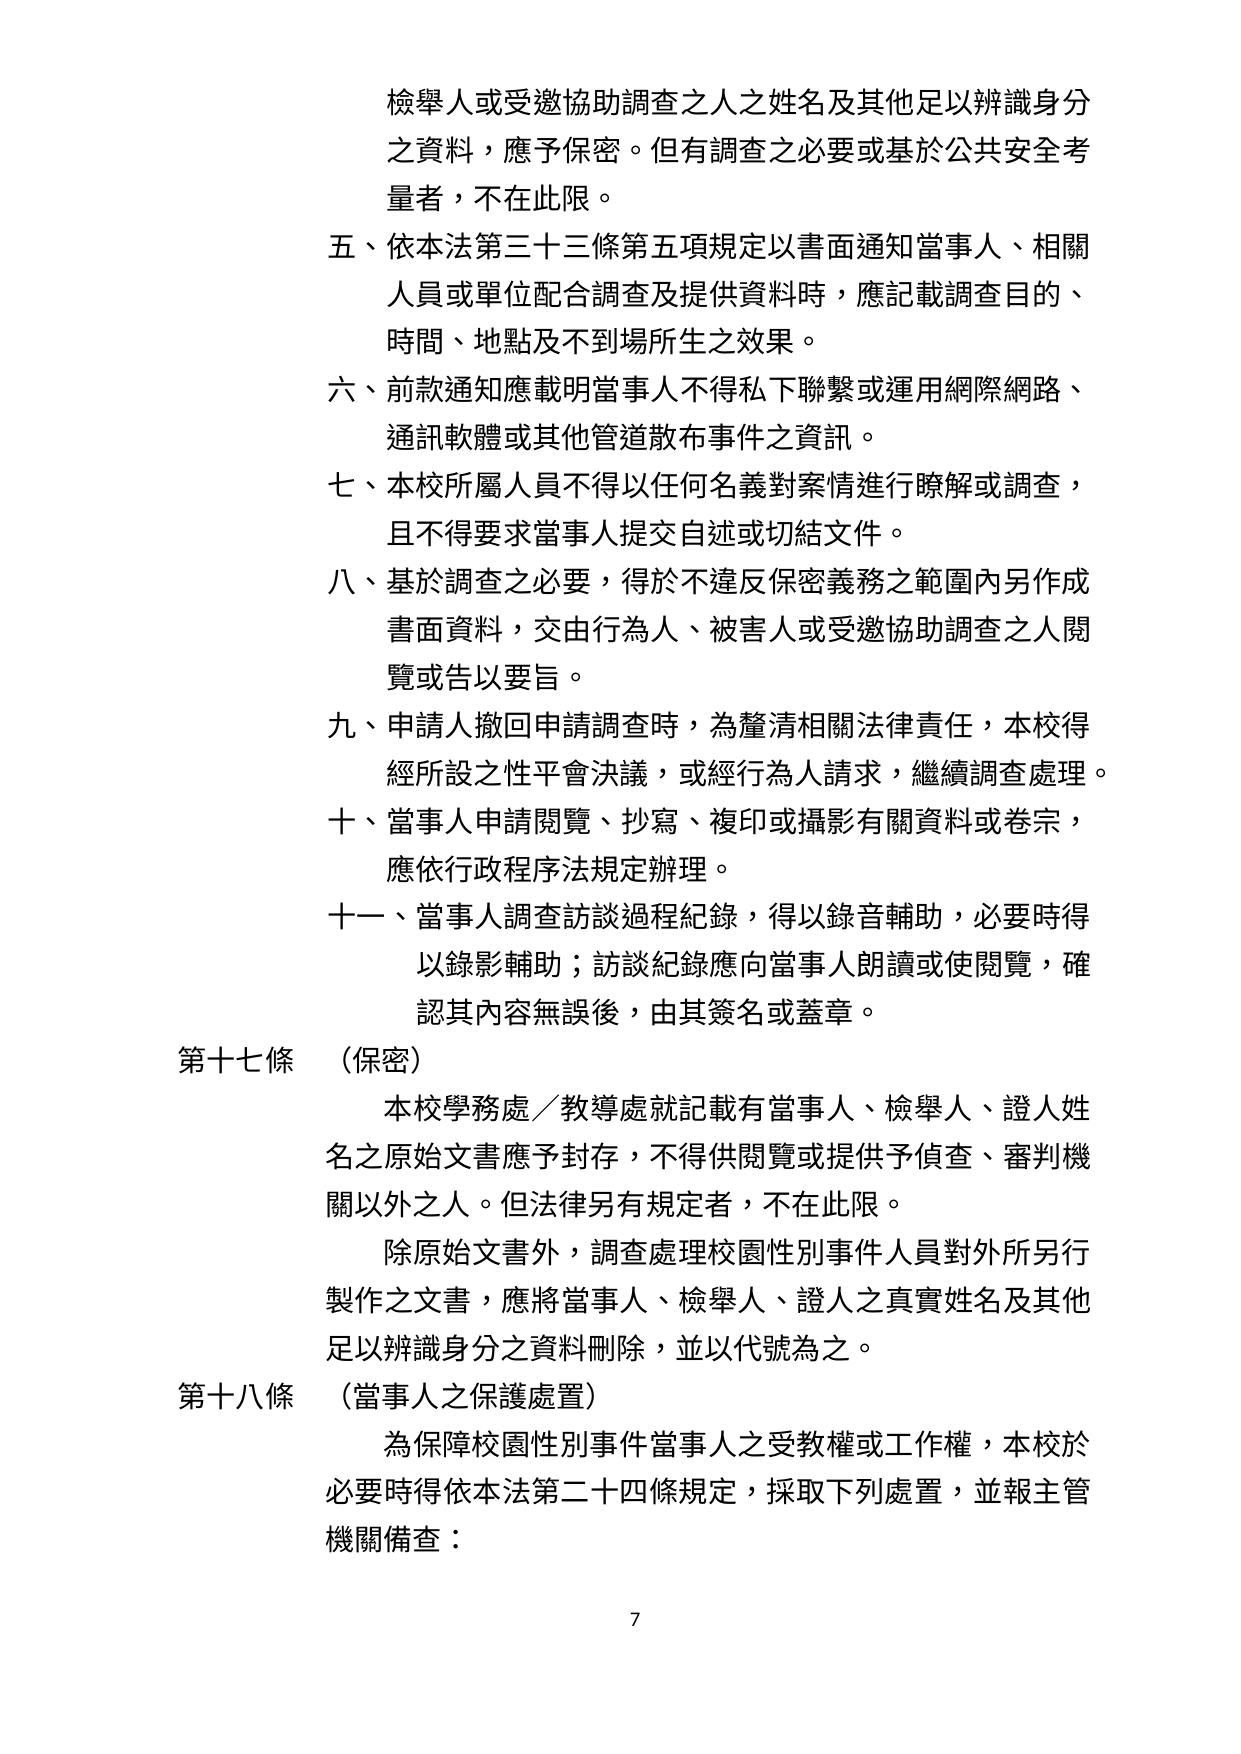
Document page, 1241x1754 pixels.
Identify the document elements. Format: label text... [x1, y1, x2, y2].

text 十一、當事人調查訪談過程紀錄，得以錄音輔助，必要時得以錄影輔助；訪談紀錄應向當事人朗讀或使閱覽，確認其內容無誤後，由其簽名或蓋章。 [327, 889, 1092, 1033]
text 九、申請人撤回申請調查時，為釐清相關法律責任，本校得經所設之性平會決議，或經行為人請求，繼續調查處理。 [327, 698, 1092, 794]
text 六、前款通知應載明當事人不得私下聯繫或運用網際網路、通訊軟體或其他管道散布事件之資訊。 [327, 362, 1092, 458]
text 十、當事人申請閱覽、抄寫、複印或攝影有關資料或卷宗，應依行政程序法規定辦理。 [327, 794, 1092, 889]
text 第十七條 （保密） [177, 1033, 1092, 1081]
text 為保障校園性別事件當事人之受教權或工作權，本校於必要時得依本法第二十四條規定，採取下列處置，並報主管機關備查： [177, 1417, 1092, 1560]
text 五、依本法第三十三條第五項規定以書面通知當事人、相關人員或單位配合調查及提供資料時，應記載調查目的、時間、地點及不到場所生之效果。 [327, 219, 1092, 362]
text 檢舉人或受邀協助調查之人之姓名及其他足以辨識身分之資料，應予保密。但有調查之必要或基於公共安全考量者，不在此限。 [327, 75, 1092, 219]
text 本校學務處／教導處就記載有當事人、檢舉人、證人姓名之原始文書應予封存，不得供閱覽或提供予偵查、審判機關以外之人。但法律另有規定者，不在此限。 [177, 1081, 1092, 1225]
text 七、本校所屬人員不得以任何名義對案情進行瞭解或調查，且不得要求當事人提交自述或切結文件。 [327, 458, 1092, 554]
text 第十八條 （當事人之保護處置） [177, 1369, 1092, 1417]
text 除原始文書外，調查處理校園性別事件人員對外所另行製作之文書，應將當事人、檢舉人、證人之真實姓名及其他足以辨識身分之資料刪除，並以代號為之。 [177, 1225, 1092, 1369]
text 八、基於調查之必要，得於不違反保密義務之範圍內另作成書面資料，交由行為人、被害人或受邀協助調查之人閱覽或告以要旨。 [327, 554, 1092, 698]
